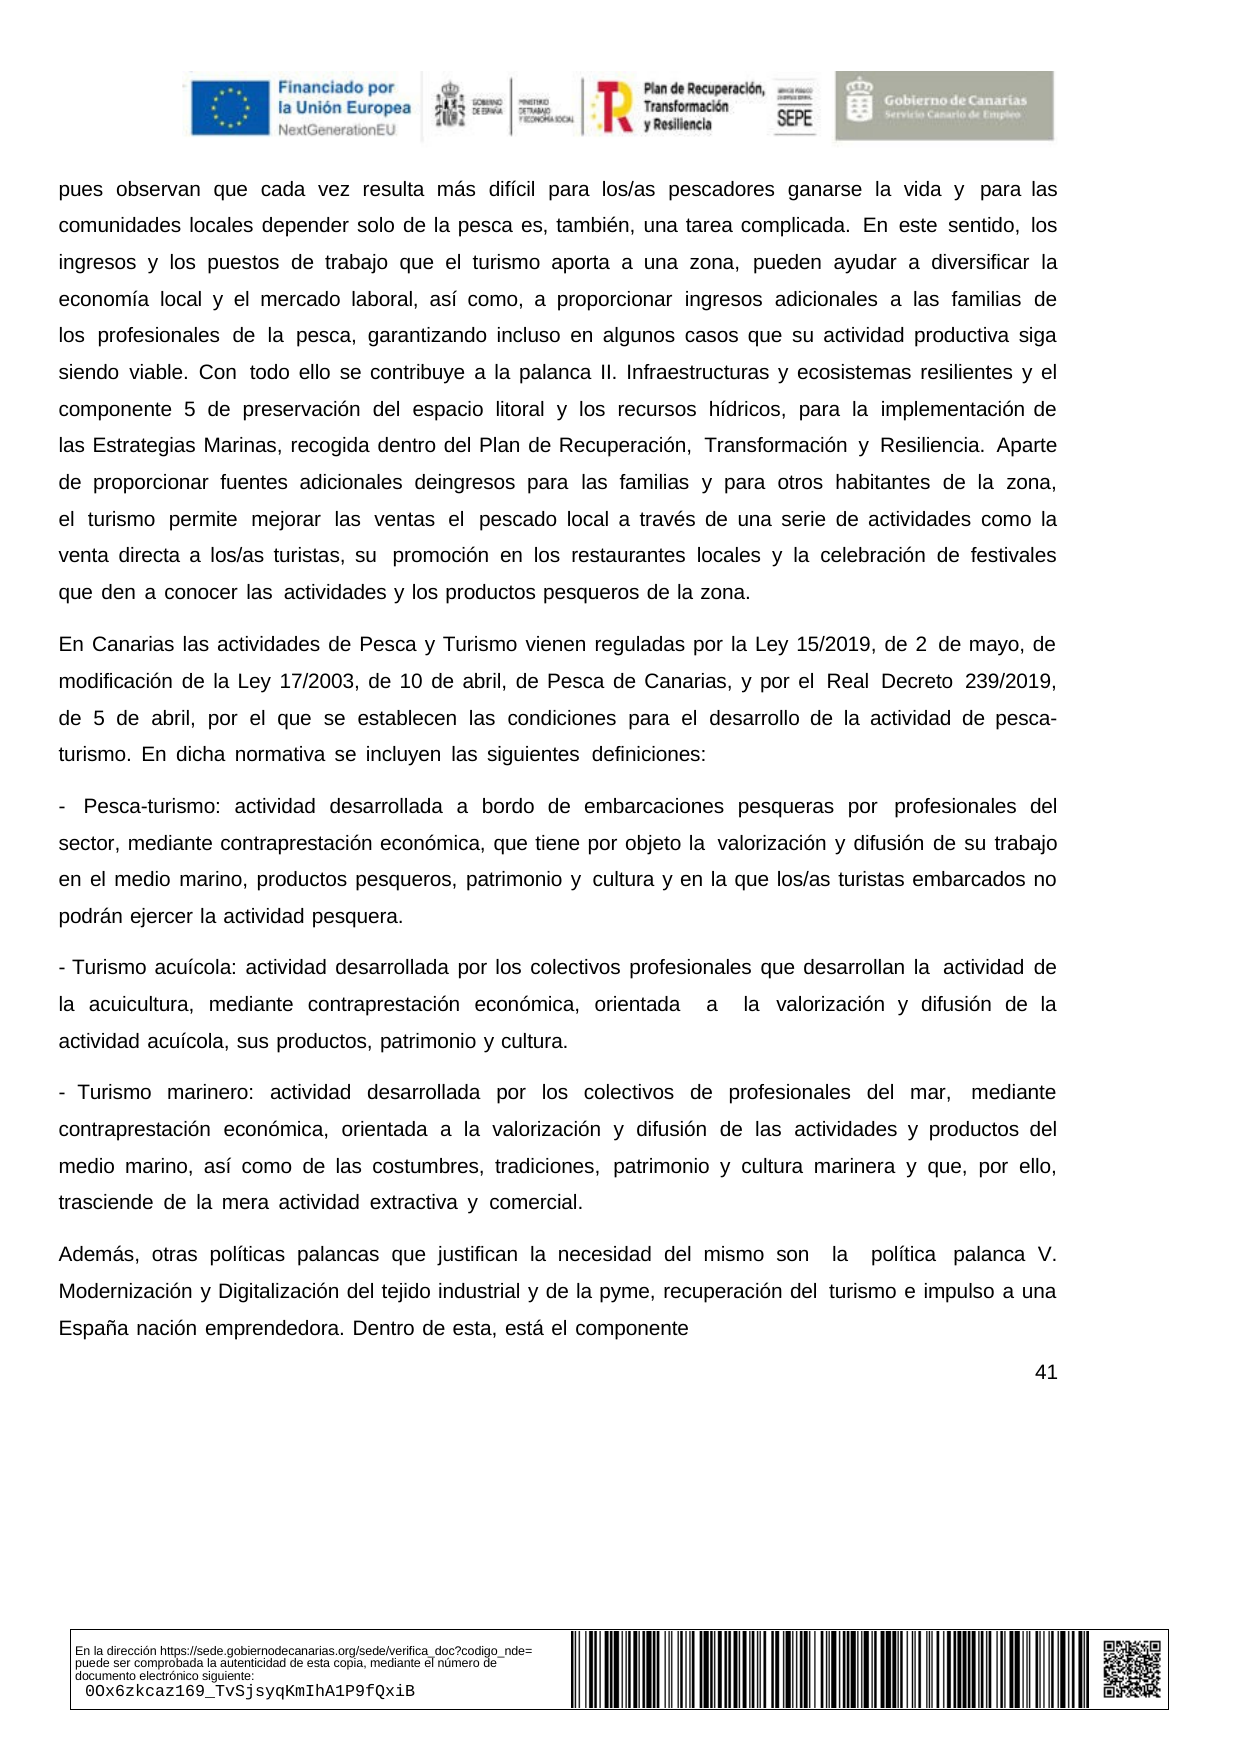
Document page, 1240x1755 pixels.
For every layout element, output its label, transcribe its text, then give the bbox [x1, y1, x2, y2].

text pues observan que cada vez resulta más difícil para los/as pescadores ganarse la vida y para las comunidades locales depender solo de la pesca es, también, una tarea complicada. En este sentido, los ingresos y los puestos de trabajo que el turismo aporta a una zona, pueden ayudar a diversificar la economía local y el mercado laboral, así como, a proporcionar ingresos adicionales a las familias de los profesionales de la pesca, garantizando incluso en algunos casos que su actividad productiva siga siendo viable. Con todo ello se contribuye a la palanca II. Infraestructuras y ecosistemas resilientes y el componente 5 de preservación del espacio litoral y los recursos hídricos, para la implementación de las Estrategias Marinas, recogida dentro del Plan de Recuperación, Transformación y Resiliencia. Aparte de proporcionar fuentes adicionales deingresos para las familias y para otros habitantes de la zona, el turismo permite mejorar las ventas el pescado local a través de una serie de actividades como la venta directa a los/as turistas, su promoción en los restaurantes locales y la celebración de festivales que den a conocer las actividades y los productos pesqueros de la zona. [58, 176, 1058, 604]
list Turismo acuícola: actividad desarrollada por los colectivos profesionales que desarrollan la actividad de la acuicultura, mediante contraprestación económica, orientada a la valorización y difusión de la actividad acuícola, sus productos, patrimonio y cultura. [58, 955, 1057, 1052]
text 41 [58, 1360, 1058, 1384]
text Además, otras políticas palancas que justifican la necesidad del mismo son la política palanca V. Modernización y Digitalización del tejido industrial y de la pyme, recuperación del turismo e impulso a una España nación emprendedora. Dentro de esta, está el componente [58, 1242, 1057, 1339]
list Pesca-turismo: actividad desarrollada a bordo de embarcaciones pesqueras por profesionales del sector, mediante contraprestación económica, que tiene por objeto la valorización y difusión de su trabajo en el medio marino, productos pesqueros, patrimonio y cultura y en la que los/as turistas embarcados no podrán ejercer la actividad pesquera. [58, 794, 1057, 927]
text En Canarias las actividades de Pesca y Turismo vienen reguladas por la Ley 15/2019, de 2 de mayo, de modificación de la Ley 17/2003, de 10 de abril, de Pesca de Canarias, y por el Real Decreto 239/2019, de 5 de abril, por el que se establecen las condiciones para el desarrollo de la actividad de pesca-turismo. En dicha normativa se incluyen las siguientes definiciones: [58, 632, 1057, 766]
list Turismo marinero: actividad desarrollada por los colectivos de profesionales del mar, mediante contraprestación económica, orientada a la valorización y difusión de las actividades y productos del medio marino, así como de las costumbres, tradiciones, patrimonio y cultura marinera y que, por ello, trasciende de la mera actividad extractiva y comercial. [58, 1080, 1057, 1214]
